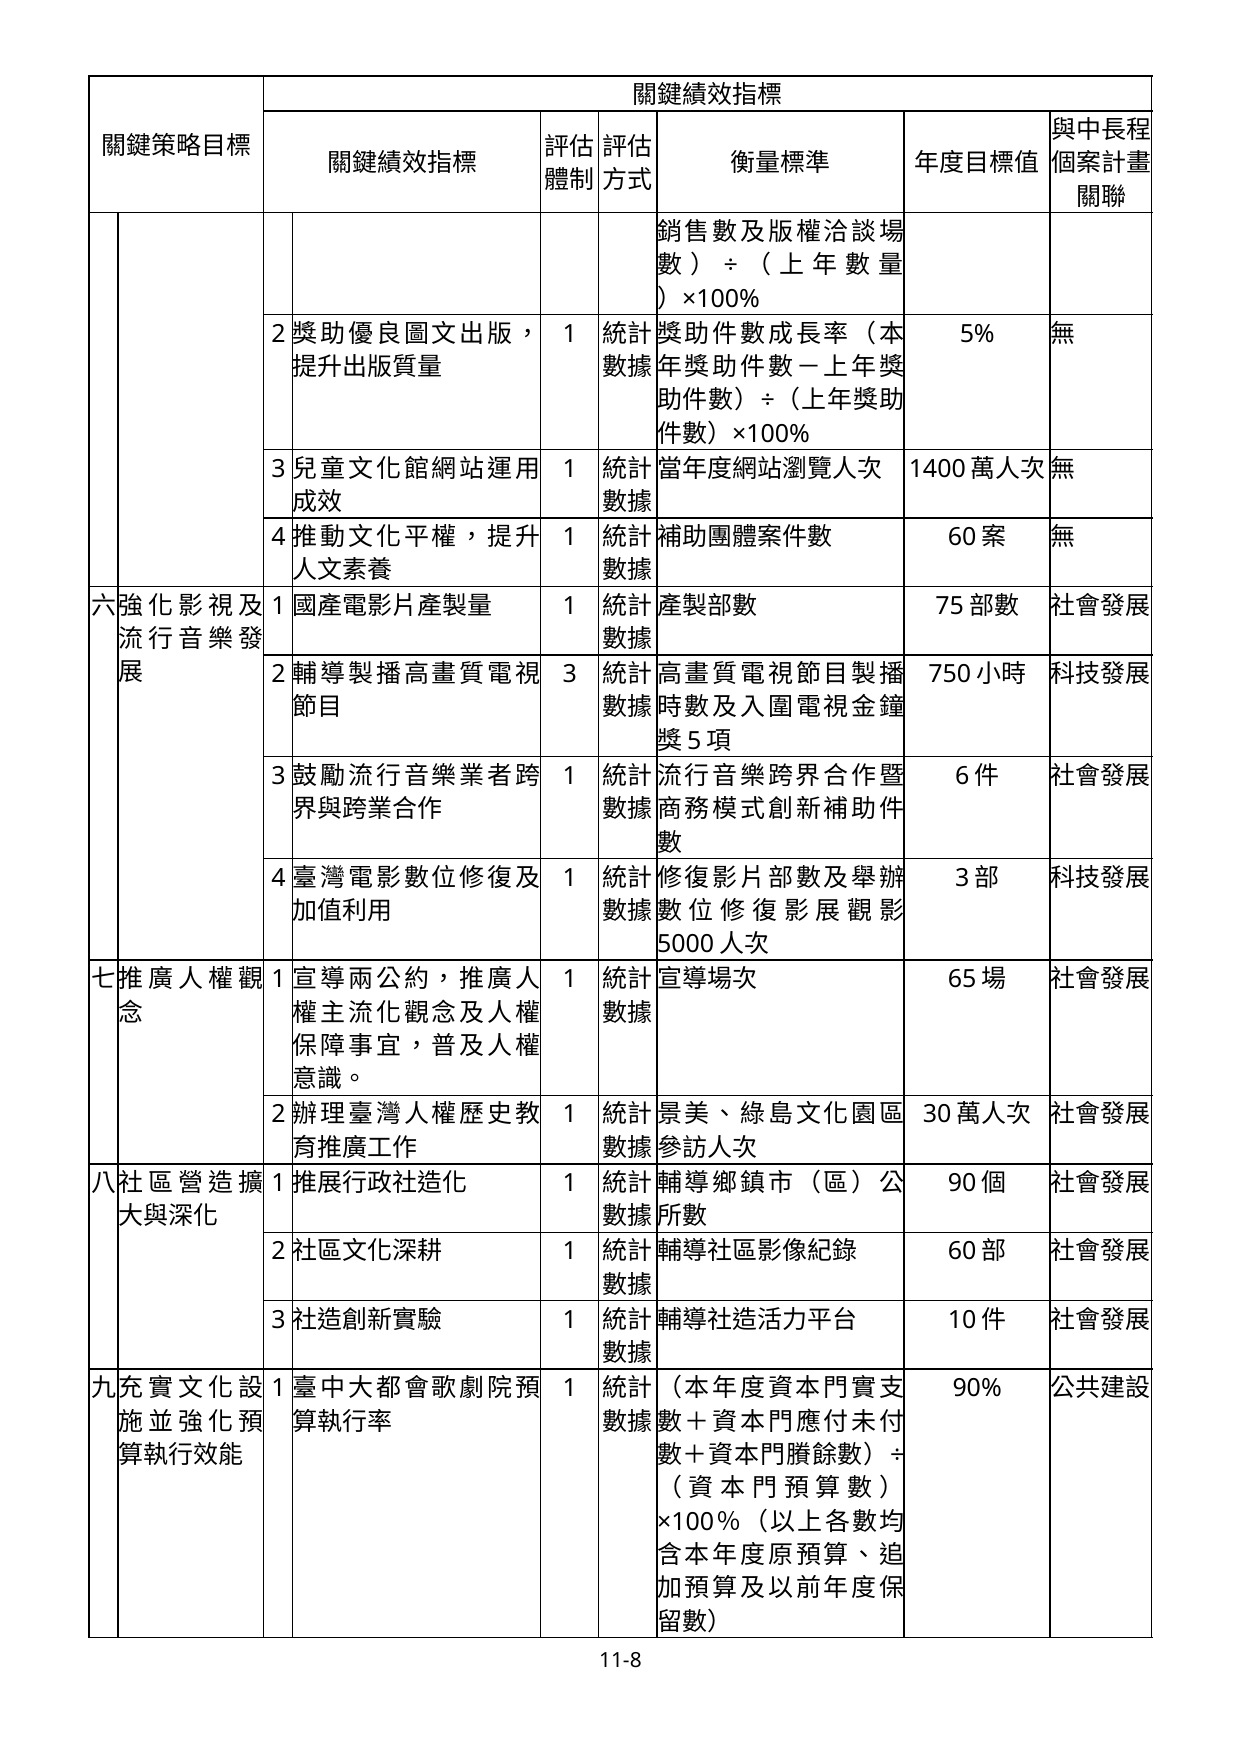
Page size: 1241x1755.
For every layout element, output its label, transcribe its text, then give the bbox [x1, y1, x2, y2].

table_cell 2 [264, 1233, 292, 1300]
table_cell 1 [541, 315, 598, 449]
table_cell 90個 [905, 1165, 1049, 1231]
table_cell 社會發展 [1051, 587, 1151, 654]
table_cell 2 [264, 656, 292, 756]
table_cell 獎助優良圖文出版，提升出版質量 [293, 315, 540, 449]
table_cell 統計數據 [599, 587, 656, 654]
table_cell 統計數據 [599, 859, 656, 959]
table_cell 補助團體案件數 [658, 519, 903, 586]
table_cell 統計數據 [599, 315, 656, 449]
table_cell 九 [90, 1370, 117, 1637]
table_cell 關鍵績效指標 [264, 112, 540, 212]
table_cell 3 [264, 450, 292, 517]
table_cell 3 [541, 656, 598, 756]
table_cell 兒童文化館網站運用成效 [293, 450, 540, 517]
table_cell [264, 213, 292, 314]
table_cell 統計數據 [599, 450, 656, 517]
table_cell 科技發展 [1051, 859, 1151, 959]
table_cell 臺灣電影數位修復及加值利用 [293, 859, 540, 959]
table_cell 與中長程個案計畫關聯 [1051, 112, 1151, 212]
table_cell [905, 213, 1049, 314]
table_cell 銷售數及版權洽談場數）÷（上年數量）×100% [658, 213, 903, 314]
table_cell 2 [264, 315, 292, 449]
table_cell 統計數據 [599, 1301, 656, 1368]
table_cell 1 [541, 1165, 598, 1231]
table_cell 產製部數 [658, 587, 903, 654]
table_cell 60案 [905, 519, 1049, 586]
table_cell 推展行政社造化 [293, 1165, 540, 1231]
table_cell [1051, 213, 1151, 314]
table_cell 社會發展 [1051, 961, 1151, 1094]
table_cell 75部數 [905, 587, 1049, 654]
table_cell 1 [541, 1370, 598, 1637]
table_cell [599, 213, 656, 314]
table_cell 科技發展 [1051, 656, 1151, 756]
table_cell 統計數據 [599, 1233, 656, 1300]
table_cell 宣導兩公約，推廣人權主流化觀念及人權保障事宜，普及人權意識。 [293, 961, 540, 1094]
table_cell 1 [541, 961, 598, 1094]
table_cell 5% [905, 315, 1049, 449]
table_cell 65場 [905, 961, 1049, 1094]
table_cell 3部 [905, 859, 1049, 959]
table_cell 獎助件數成長率（本年獎助件數－上年獎助件數）÷（上年獎助件數）×100% [658, 315, 903, 449]
table_cell 統計數據 [599, 1370, 656, 1637]
table_cell 社區文化深耕 [293, 1233, 540, 1300]
table_cell 推廣人權觀念 [119, 961, 263, 1163]
table_cell 輔導製播高畫質電視節目 [293, 656, 540, 756]
table_cell 國產電影片產製量 [293, 587, 540, 654]
table_cell 社會發展 [1051, 1233, 1151, 1300]
table_cell 1 [541, 587, 598, 654]
table_cell 1400萬人次 [905, 450, 1049, 517]
table_cell 90% [905, 1370, 1049, 1637]
table_cell 1 [264, 961, 292, 1094]
table_cell 1 [264, 1165, 292, 1231]
table_cell 五 [90, 213, 117, 586]
table_header 關鍵績效指標 [264, 77, 1151, 110]
table_cell 七 [90, 961, 117, 1163]
table_cell 社區營造擴大與深化 [119, 1165, 263, 1368]
table_cell 引領人文發展及扶植出版產業 [119, 213, 263, 586]
table_cell 強化影視及流行音樂發展 [119, 587, 263, 959]
table_cell 無 [1051, 450, 1151, 517]
table_cell 公共建設 [1051, 1370, 1151, 1637]
table_cell 八 [90, 1165, 117, 1368]
table_cell 1 [541, 519, 598, 586]
table_cell 統計數據 [599, 656, 656, 756]
table_cell 年度目標值 [905, 112, 1049, 212]
table_cell 社會發展 [1051, 1165, 1151, 1231]
table_cell 評估 體制 [541, 112, 598, 212]
table_cell 60部 [905, 1233, 1049, 1300]
table_cell 1 [541, 757, 598, 858]
table_cell 無 [1051, 519, 1151, 586]
table_cell 輔導社區影像紀錄 [658, 1233, 903, 1300]
table_cell 衡量標準 [658, 112, 903, 212]
table_cell 750小時 [905, 656, 1049, 756]
table_cell 統計數據 [599, 1165, 656, 1231]
table_cell 4 [264, 859, 292, 959]
table_cell [293, 213, 540, 314]
table_cell 1 [264, 587, 292, 654]
table_cell 1 [541, 1233, 598, 1300]
table_cell 2 [264, 1096, 292, 1163]
table_cell 4 [264, 519, 292, 586]
table_cell 社會發展 [1051, 1301, 1151, 1368]
table_cell 當年度網站瀏覽人次 [658, 450, 903, 517]
table_cell 1 [541, 859, 598, 959]
table_cell （本年度資本門實支數＋資本門應付未付數＋資本門賸餘數）÷（資本門預算數） ×100％（以上各數均含本年度原預算、追加預算及以前年度保留數） [658, 1370, 903, 1637]
table_cell 修復影片部數及舉辦數位修復影展觀影5000人次 [658, 859, 903, 959]
table_cell 6件 [905, 757, 1049, 858]
table_cell 社造創新實驗 [293, 1301, 540, 1368]
table_cell 辦理臺灣人權歷史教育推廣工作 [293, 1096, 540, 1163]
table_header 關鍵策略目標 [90, 77, 263, 212]
table_cell 統計數據 [599, 961, 656, 1094]
table_cell 統計數據 [599, 757, 656, 858]
table_cell 輔導社造活力平台 [658, 1301, 903, 1368]
table_cell 高畫質電視節目製播時數及入圍電視金鐘獎5項 [658, 656, 903, 756]
table_cell 社會發展 [1051, 1096, 1151, 1163]
table_cell 無 [1051, 315, 1151, 449]
table_cell 評估 方式 [599, 112, 656, 212]
table_cell 流行音樂跨界合作暨商務模式創新補助件數 [658, 757, 903, 858]
table_cell 宣導場次 [658, 961, 903, 1094]
table_cell 社會發展 [1051, 757, 1151, 858]
table_cell 1 [264, 1370, 292, 1637]
table_cell 3 [264, 1301, 292, 1368]
table_cell 景美、綠島文化園區參訪人次 [658, 1096, 903, 1163]
table_cell 推動文化平權，提升人文素養 [293, 519, 540, 586]
table_cell 10件 [905, 1301, 1049, 1368]
table_cell 3 [264, 757, 292, 858]
table_cell 統計數據 [599, 1096, 656, 1163]
table_cell 輔導鄉鎮市（區）公所數 [658, 1165, 903, 1231]
table_cell 1 [541, 450, 598, 517]
table_cell 1 [541, 1096, 598, 1163]
table_cell 充實文化設施並強化預算執行效能 [119, 1370, 263, 1637]
table_cell [541, 213, 598, 314]
table_cell 鼓勵流行音樂業者跨界與跨業合作 [293, 757, 540, 858]
table_cell 六 [90, 587, 117, 959]
table_cell 臺中大都會歌劇院預算執行率 [293, 1370, 540, 1637]
table_cell 1 [541, 1301, 598, 1368]
table_cell 30萬人次 [905, 1096, 1049, 1163]
table_cell 統計數據 [599, 519, 656, 586]
